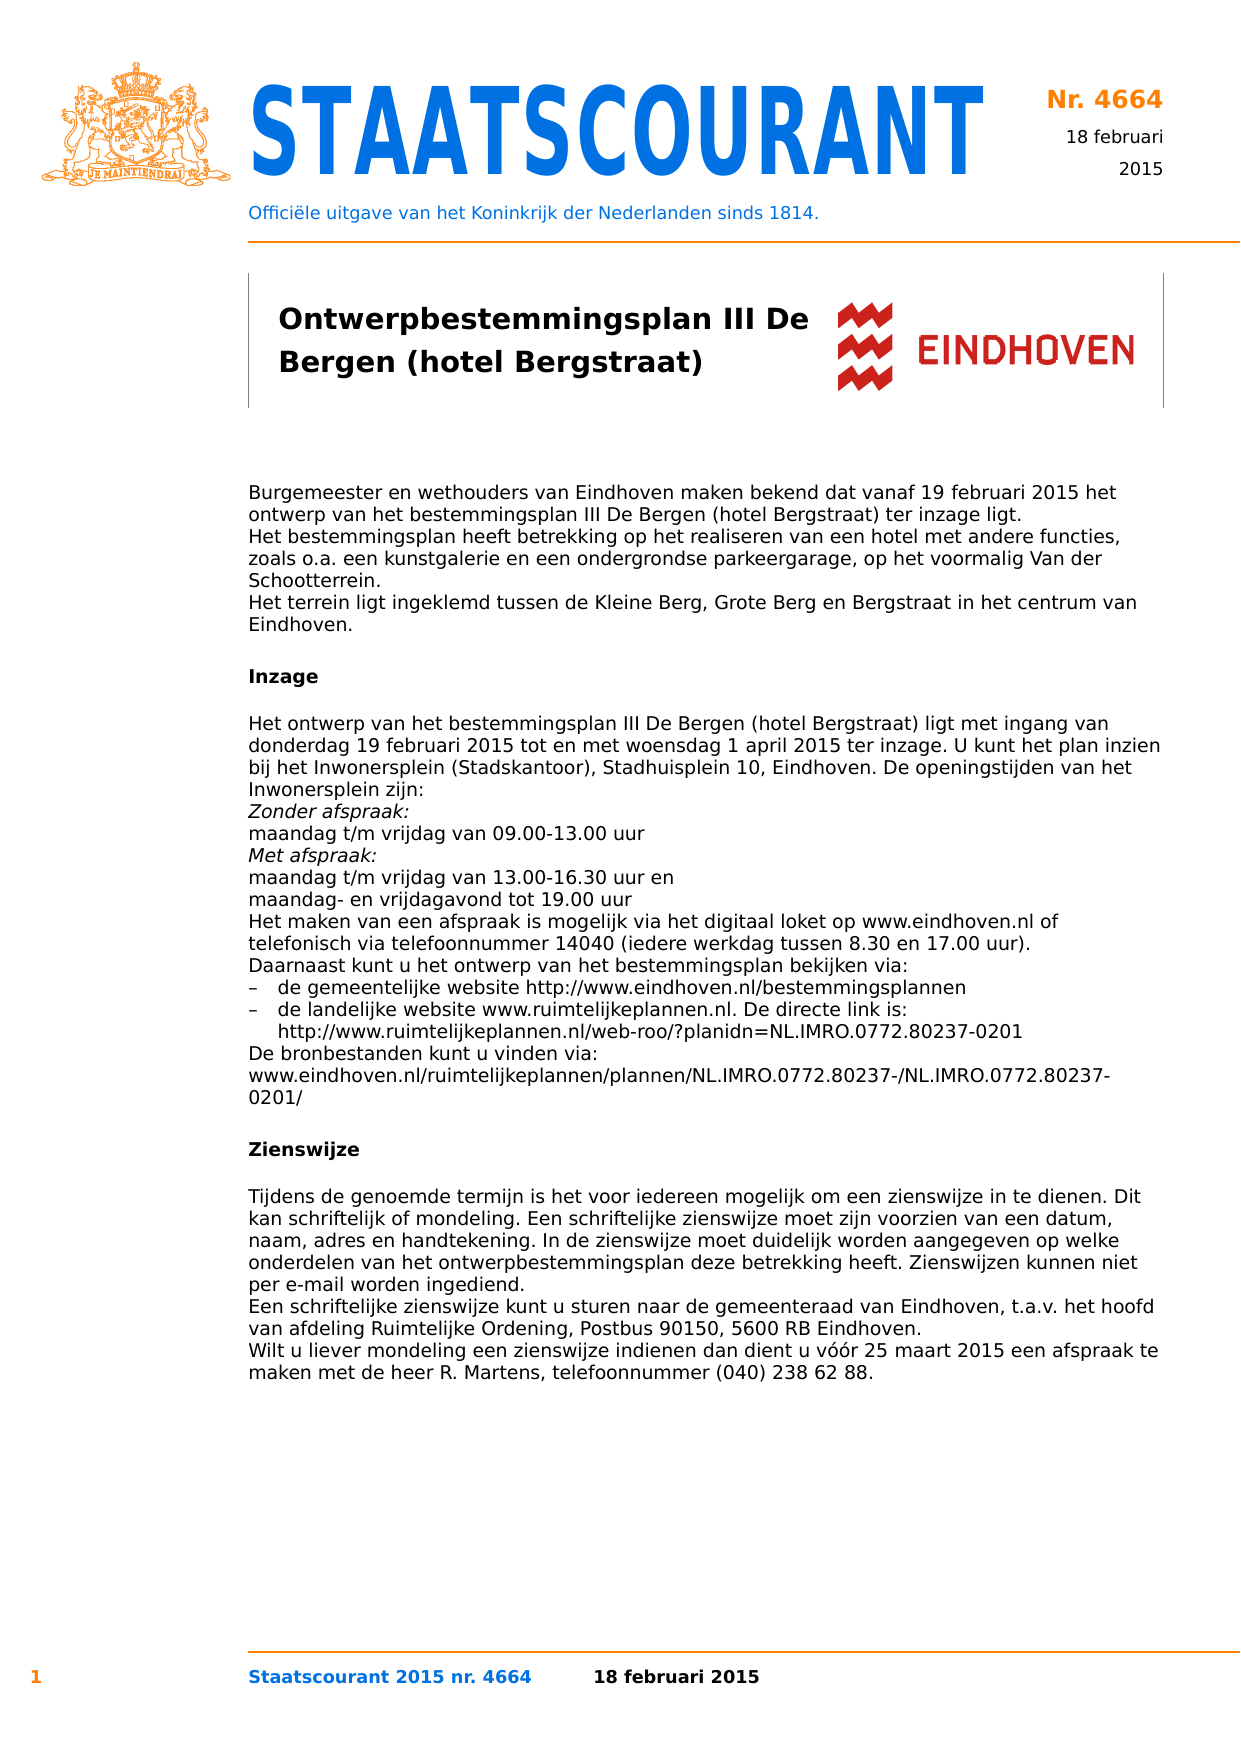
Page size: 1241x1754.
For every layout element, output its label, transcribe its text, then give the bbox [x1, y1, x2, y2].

text Wilt u liever mondeling een zienswijze indienen dan dient u vóór 25 maart 2015 een afspraak te maken met de heer R. Martens, telefoonnummer (040) 238 62 88. [248, 1339, 1163, 1383]
text – de gemeentelijke website http://www.eindhoven.nl/bestemmingsplannen [248, 977, 1163, 999]
table_cell 18 februari [998, 121, 1240, 153]
table_header STAATSCOURANT [248, 62, 998, 203]
text Daarnaast kunt u het ontwerp van het bestemmingsplan bekijken via: [248, 955, 1163, 977]
table_header Nr. 4664 [998, 62, 1240, 121]
subtitle Ontwerpbestemmingsplan III De Bergen (hotel Bergstraat) [249, 273, 1163, 408]
text Het maken van een afspraak is mogelijk via het digitaal loket op www.eindhoven.nl of telefonisch via telefoonnummer 14040 (iedere werkdag tussen 8.30 en 17.00 uur). [248, 911, 1163, 955]
subtitle Zienswijze [248, 1139, 1163, 1161]
text maandag- en vrijdagavond tot 19.00 uur [248, 889, 1163, 911]
text maandag t/m vrijdag van 09.00-13.00 uur [248, 823, 1163, 845]
text Het terrein ligt ingeklemd tussen de Kleine Berg, Grote Berg en Bergstraat in het centrum van Eindhoven. [248, 592, 1163, 636]
picture [838, 302, 1134, 391]
subtitle Inzage [248, 666, 1163, 688]
text – de landelijke website www.ruimtelijkeplannen.nl. De directe link is: http://www.ruimtelijkeplannen.nl/web-roo/?planidn=NL.IMRO.0772.80237-0201 [248, 999, 1163, 1043]
text Burgemeester en wethouders van Eindhoven maken bekend dat vanaf 19 februari 2015 het ontwerp van het bestemmingsplan III De Bergen (hotel Bergstraat) ter inzage ligt. [248, 482, 1163, 526]
text Met afspraak: [248, 845, 1163, 867]
text De bronbestanden kunt u vinden via: [248, 1043, 1163, 1065]
table_cell 2015 [998, 153, 1240, 203]
text Het ontwerp van het bestemmingsplan III De Bergen (hotel Bergstraat) ligt met ingang van donderdag 19 februari 2015 tot en met woensdag 1 april 2015 ter inzage. U kunt het plan inzien bij het Inwonersplein (Stadskantoor), Stadhuisplein 10, Eindhoven. De openingstijden van het Inwonersplein zijn: [248, 713, 1163, 801]
text www.eindhoven.nl/ruimtelijkeplannen/plannen/NL.IMRO.0772.80237-/NL.IMRO.0772.80237-0201/ [248, 1065, 1163, 1109]
picture [41, 62, 231, 186]
table_cell Officiële uitgave van het Koninkrijk der Nederlanden sinds 1814. [248, 203, 1240, 241]
text maandag t/m vrijdag van 13.00-16.30 uur en [248, 867, 1163, 889]
text Het bestemmingsplan heeft betrekking op het realiseren van een hotel met andere functies, zoals o.a. een kunstgalerie en een ondergrondse parkeergarage, op het voormalig Van der Schootterrein. [248, 526, 1163, 592]
text Zonder afspraak: [248, 801, 1163, 823]
text Een schriftelijke zienswijze kunt u sturen naar de gemeenteraad van Eindhoven, t.a.v. het hoofd van afdeling Ruimtelijke Ordening, Postbus 90150, 5600 RB Eindhoven. [248, 1296, 1163, 1339]
table_header [25, 62, 248, 241]
text Tijdens de genoemde termijn is het voor iedereen mogelijk om een zienswijze in te dienen. Dit kan schriftelijk of mondeling. Een schriftelijke zienswijze moet zijn voorzien van een datum, naam, adres en handtekening. In de zienswijze moet duidelijk worden aangegeven op welke onderdelen van het ontwerpbestemmingsplan deze betrekking heeft. Zienswijzen kunnen niet per e-mail worden ingediend. [248, 1186, 1163, 1296]
